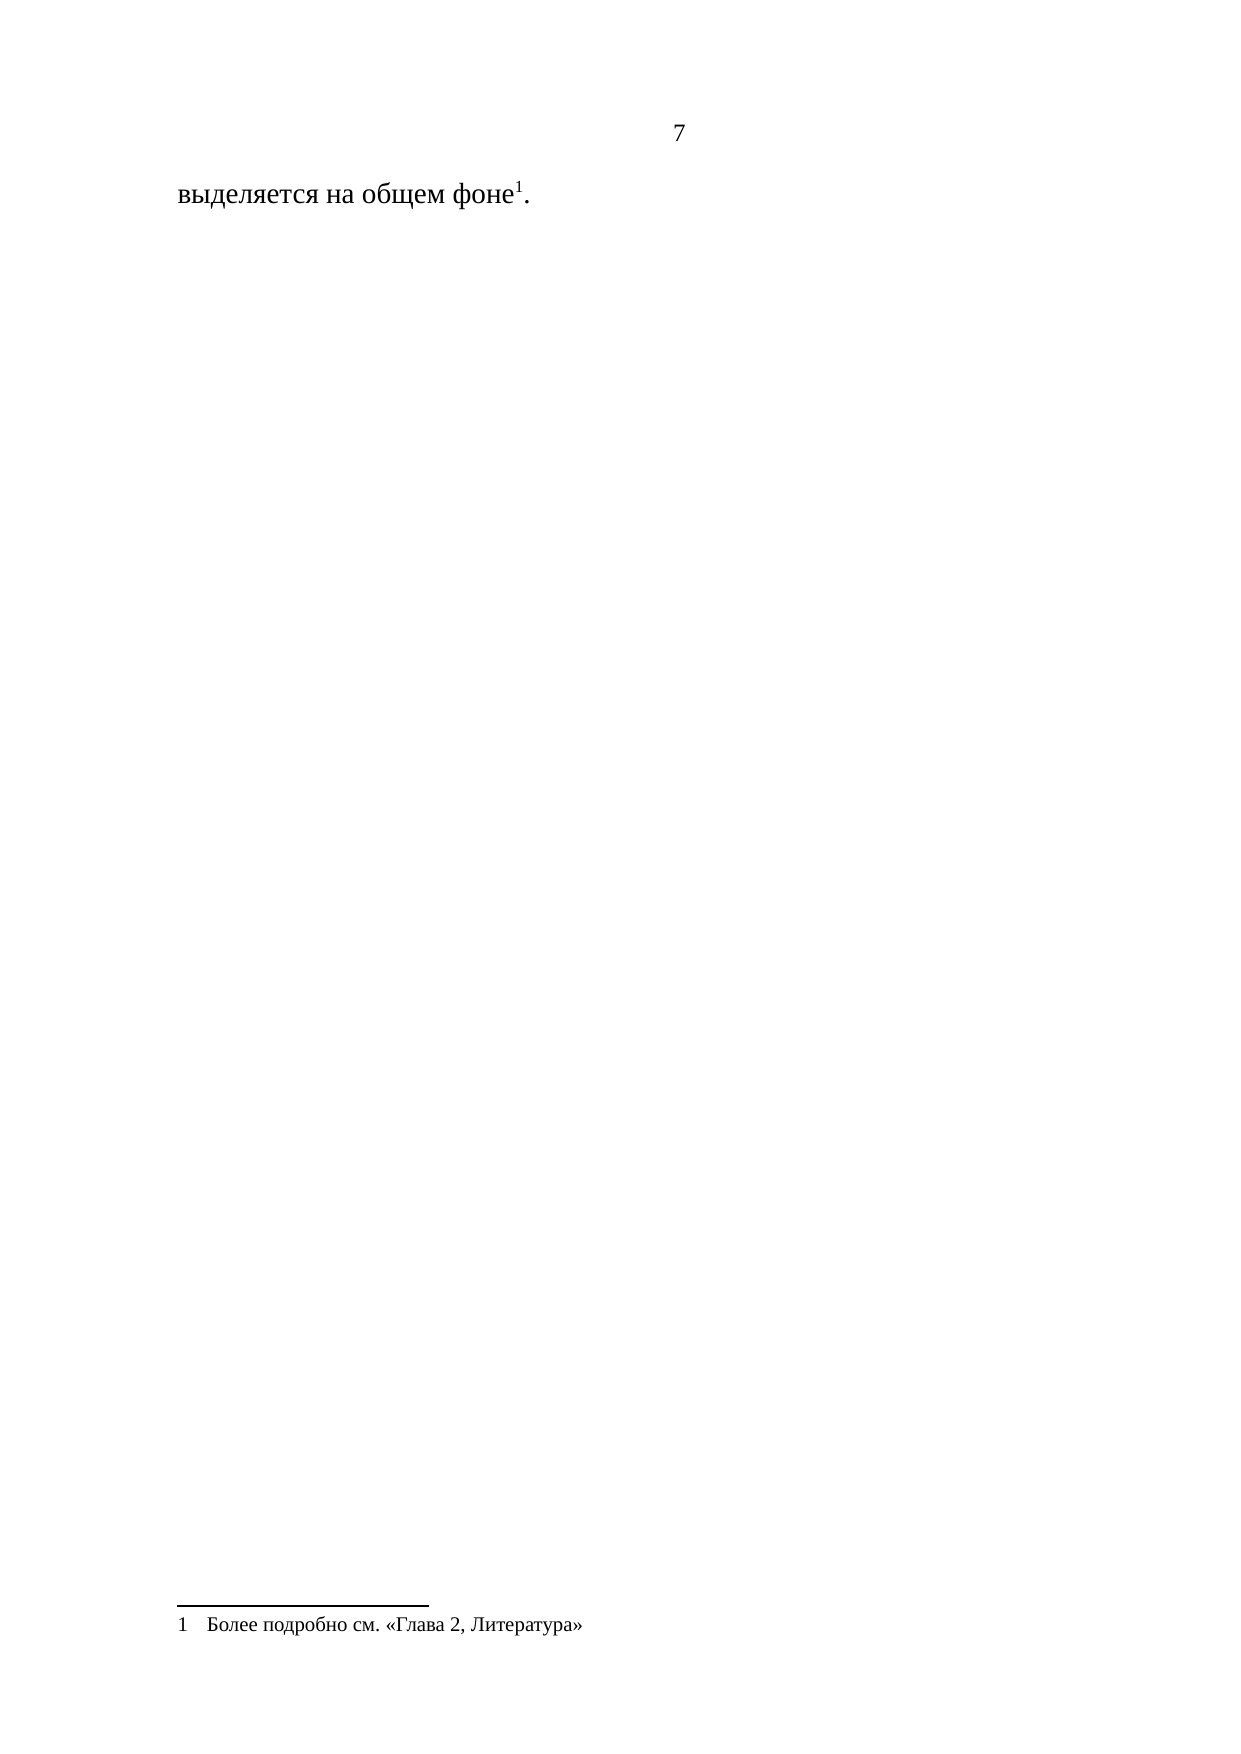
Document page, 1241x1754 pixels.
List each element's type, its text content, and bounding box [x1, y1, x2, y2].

text выделяется на общем фоне. [177, 176, 1181, 210]
text Более подробно см. «Глава 2, Литература» [177, 1612, 1181, 1636]
